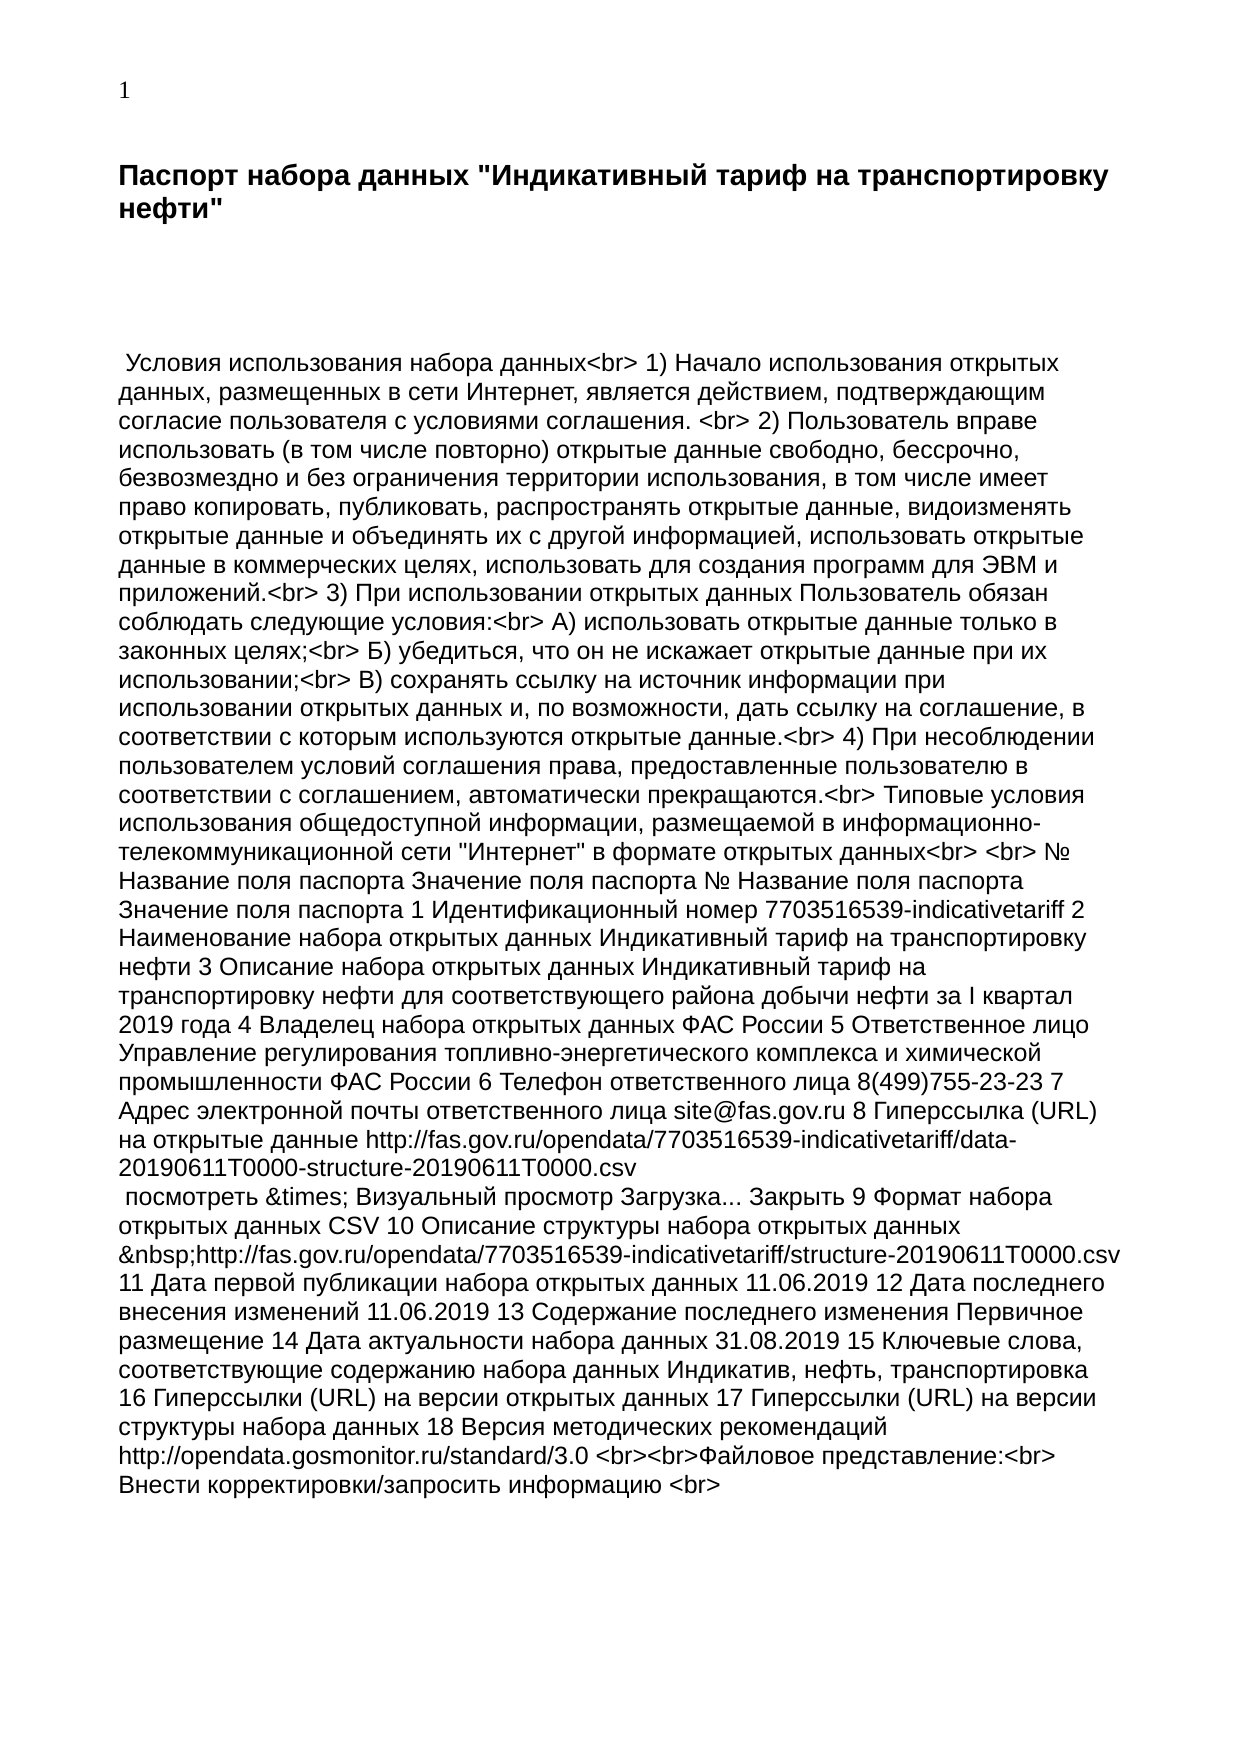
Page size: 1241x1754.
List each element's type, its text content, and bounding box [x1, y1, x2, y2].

subtitle Паспорт набора данных "Индикативный тариф на транспортировку нефти" [118, 157, 1122, 224]
text Условия использования набора данных<br> 1) Начало использования открытых данных, размещенных в сети Интернет, является действием, подтверждающим согласие пользователя с условиями соглашения. <br> 2) Пользователь вправе использовать (в том числе повторно) открытые данные свободно, бессрочно, безвозмездно и без ограничения территории использования, в том числе имеет право копировать, публиковать, распространять открытые данные, видоизменять открытые данные и объединять их с другой информацией, использовать открытые данные в коммерческих целях, использовать для создания программ для ЭВМ и приложений.<br> 3) При использовании открытых данных Пользователь обязан соблюдать следующие условия:<br> А) использовать открытые данные только в законных целях;<br> Б) убедиться, что он не искажает открытые данные при их использовании;<br> В) сохранять ссылку на источник информации при использовании открытых данных и, по возможности, дать ссылку на соглашение, в соответствии с которым используются открытые данные.<br> 4) При несоблюдении пользователем условий соглашения права, предоставленные пользователю в соответствии с соглашением, автоматически прекращаются.<br> Типовые условия использования общедоступной информации, размещаемой в информационно-телекоммуникационной сети "Интернет" в формате открытых данных<br> <br> № Название поля паспорта Значение поля паспорта № Название поля паспорта Значение поля паспорта 1 Идентификационный номер 7703516539-indicativetariff 2 Наименование набора открытых данных Индикативный тариф на транспортировку нефти 3 Описание набора открытых данных Индикативный тариф на транспортировку нефти для соответствующего района добычи нефти за I квартал 2019 года 4 Владелец набора открытых данных ФАС России 5 Ответственное лицо Управление регулирования топливно-энергетического комплекса и химической промышленности ФАС России 6 Телефон ответственного лица 8(499)755-23-23 7 Адрес электронной почты ответственного лица site@fas.gov.ru 8 Гиперссылка (URL) на открытые данные http://fas.gov.ru/opendata/7703516539-indicativetariff/data-20190611T0000-structure-20190611T0000.csv посмотреть &times; Визуальный просмотр Загрузка... Закрыть 9 Формат набора открытых данных CSV 10 Описание структуры набора открытых данных &nbsp;http://fas.gov.ru/opendata/7703516539-indicativetariff/structure-20190611T0000.csv 11 Дата первой публикации набора открытых данных 11.06.2019 12 Дата последнего внесения изменений 11.06.2019 13 Содержание последнего изменения Первичное размещение 14 Дата актуальности набора данных 31.08.2019 15 Ключевые слова, соответствующие содержанию набора данных Индикатив, нефть, транспортировка 16 Гиперссылки (URL) на версии открытых данных 17 Гиперссылки (URL) на версии структуры набора данных 18 Версия методических рекомендаций http://opendata.gosmonitor.ru/standard/3.0 <br><br>Файловое представление:<br> Внести корректировки/запросить информацию <br> [118, 348, 1122, 1498]
